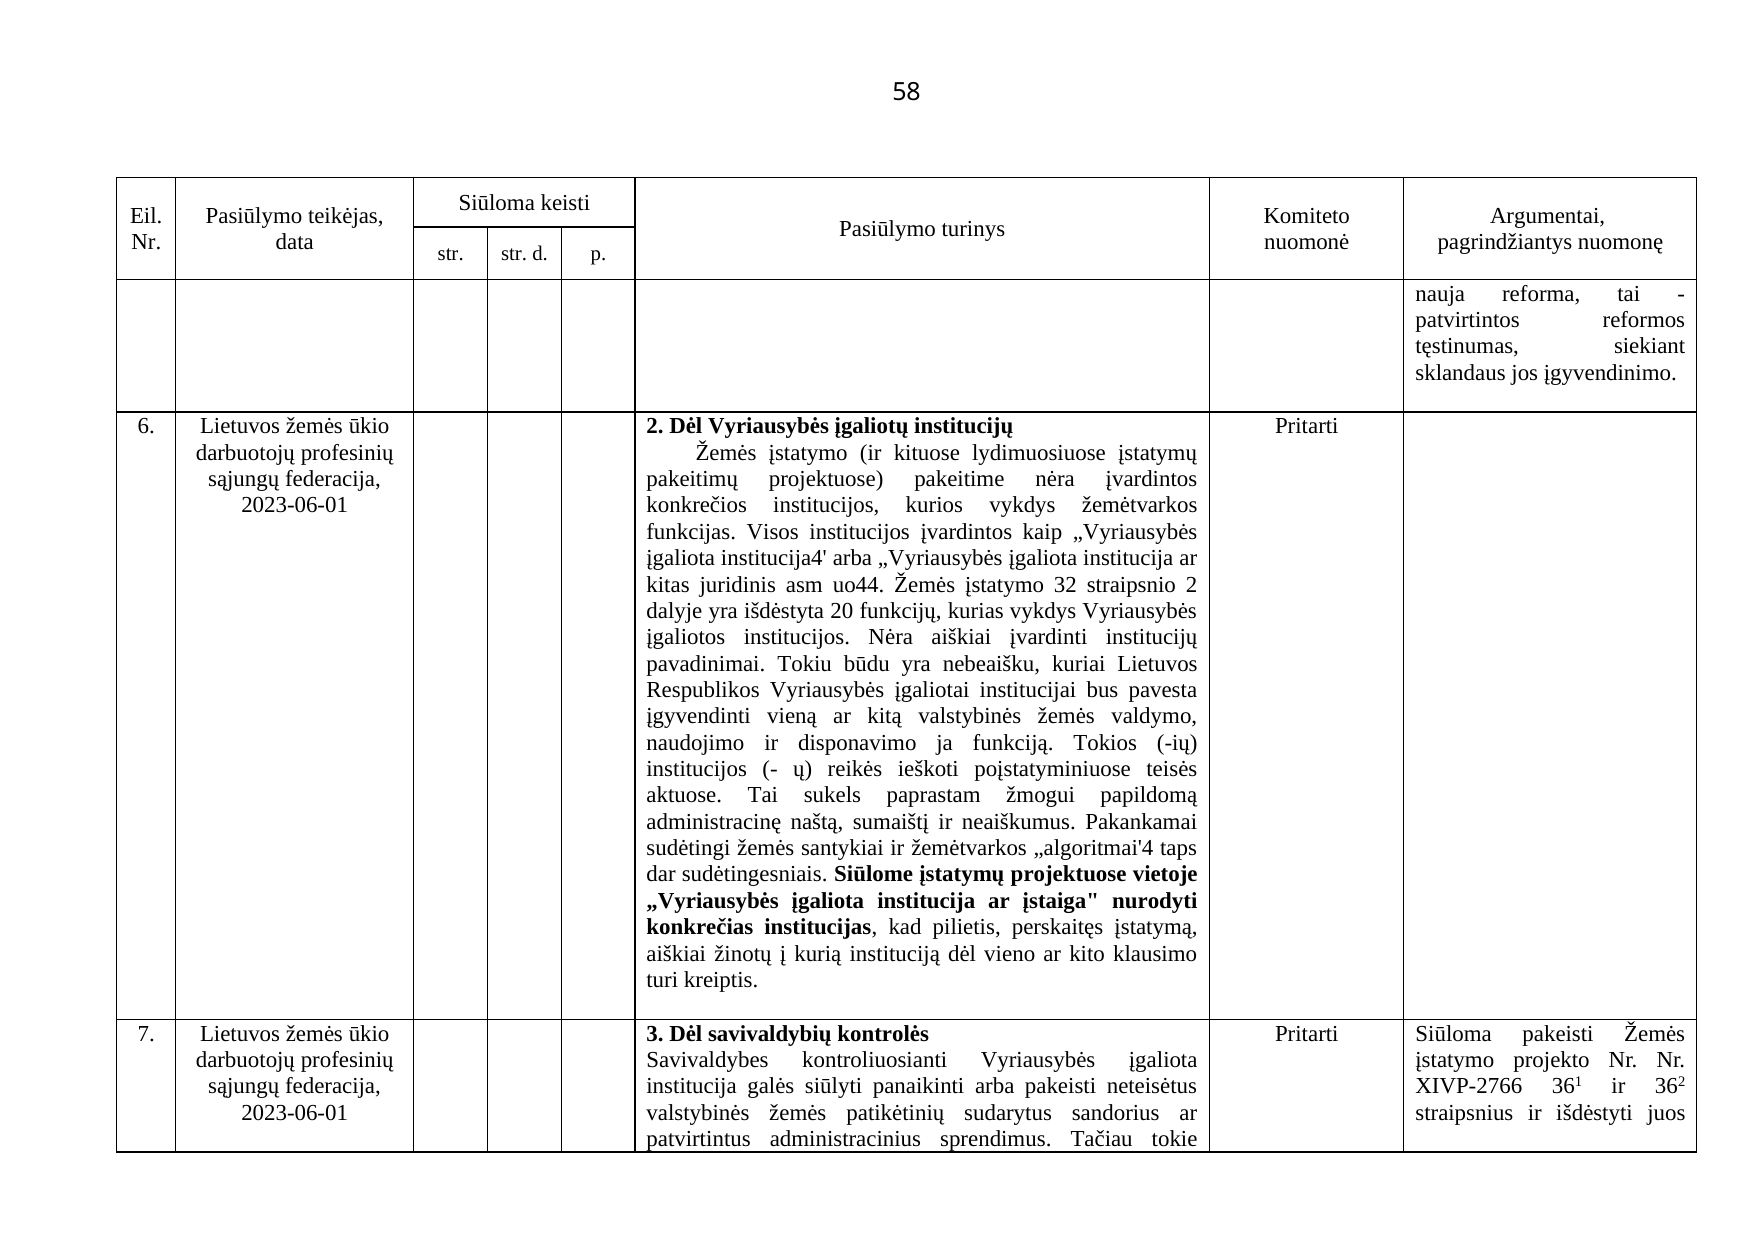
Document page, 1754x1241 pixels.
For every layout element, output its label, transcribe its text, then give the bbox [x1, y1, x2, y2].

table_header Pasiūlymo turinys [636, 178, 1209, 279]
table_cell [1404, 413, 1696, 1019]
table_cell [117, 280, 175, 411]
table_header Pasiūlymo teikėjas, data [176, 178, 413, 279]
table_header Siūloma keisti [414, 178, 634, 226]
table_cell Lietuvos žemės ūkio darbuotojų profesinių sąjungų federacija, 2023-06-01 [176, 413, 413, 1019]
table_cell 2. Dėl Vyriausybės įgaliotų institucijų Žemės įstatymo (ir kituose lydimuosiuose įstatymų pakeitimų projektuose) pakeitime nėra įvardintos konkrečios institucijos, kurios vykdys žemėtvarkos funkcijas. Visos institucijos įvardintos kaip „Vyriausybės įgaliota institucija4' arba „Vyriausybės įgaliota institucija ar kitas juridinis asm uo44. Žemės įstatymo 32 straipsnio 2 dalyje yra išdėstyta 20 funkcijų, kurias vykdys Vyriausybės įgaliotos institucijos. Nėra aiškiai įvardinti institucijų pavadinimai. Tokiu būdu yra nebeaišku, kuriai Lietuvos Respublikos Vyriausybės įgaliotai institucijai bus pavesta įgyvendinti vieną ar kitą valstybinės žemės valdymo, naudojimo ir disponavimo ja funkciją. Tokios (-ių) institucijos (- ų) reikės ieškoti poįstatyminiuose teisės aktuose. Tai sukels paprastam žmogui papildomą administracinę naštą, sumaištį ir neaiškumus. Pakankamai sudėtingi žemės santykiai ir žemėtvarkos „algoritmai'4 taps dar sudėtingesniais. Siūlome įstatymų projektuose vietoje „Vyriausybės įgaliota institucija ar įstaiga" nurodyti konkrečias institucijas, kad pilietis, perskaitęs įstatymą, aiškiai žinotų į kurią instituciją dėl vieno ar kito klausimo turi kreiptis. [636, 413, 1209, 1019]
table_cell [562, 1020, 634, 1151]
table_cell Pritarti [1210, 413, 1403, 1019]
table_cell nauja reforma, tai - patvirtintos reformos tęstinumas, siekiant sklandaus jos įgyvendinimo. [1404, 280, 1696, 411]
table_cell 3. Dėl savivaldybių kontrolės Savivaldybes kontroliuosianti Vyriausybės įgaliota institucija galės siūlyti panaikinti arba pakeisti neteisėtus valstybinės žemės patikėtinių sudarytus sandorius ar patvirtintus administracinius sprendimus. Tačiau tokie [636, 1020, 1209, 1151]
table_cell [488, 280, 561, 411]
table_header Eil. Nr. [117, 178, 175, 279]
table_cell [488, 1020, 561, 1151]
table_cell 7. [117, 1020, 175, 1151]
table_cell Pritarti [1210, 1020, 1403, 1151]
table_header Komiteto nuomonė [1210, 178, 1403, 279]
table_cell str. [414, 228, 487, 279]
table_cell [176, 280, 413, 411]
table_cell [562, 413, 634, 1019]
table_cell 6. [117, 413, 175, 1019]
table_cell [414, 280, 487, 411]
table_cell [414, 413, 487, 1019]
table_cell [1210, 280, 1403, 411]
table_cell [562, 280, 634, 411]
table_header Argumentai, pagrindžiantys nuomonę [1404, 178, 1696, 279]
table_cell str. d. [488, 228, 561, 279]
table_cell Lietuvos žemės ūkio darbuotojų profesinių sąjungų federacija, 2023-06-01 [176, 1020, 413, 1151]
table_cell [488, 413, 561, 1019]
table_cell Siūloma pakeisti Žemės įstatymo projekto Nr. Nr. XIVP-2766 361 ir 362 straipsnius ir išdėstyti juos [1404, 1020, 1696, 1151]
table_cell [414, 1020, 487, 1151]
table_cell p. [562, 228, 634, 279]
table_cell [636, 280, 1209, 411]
